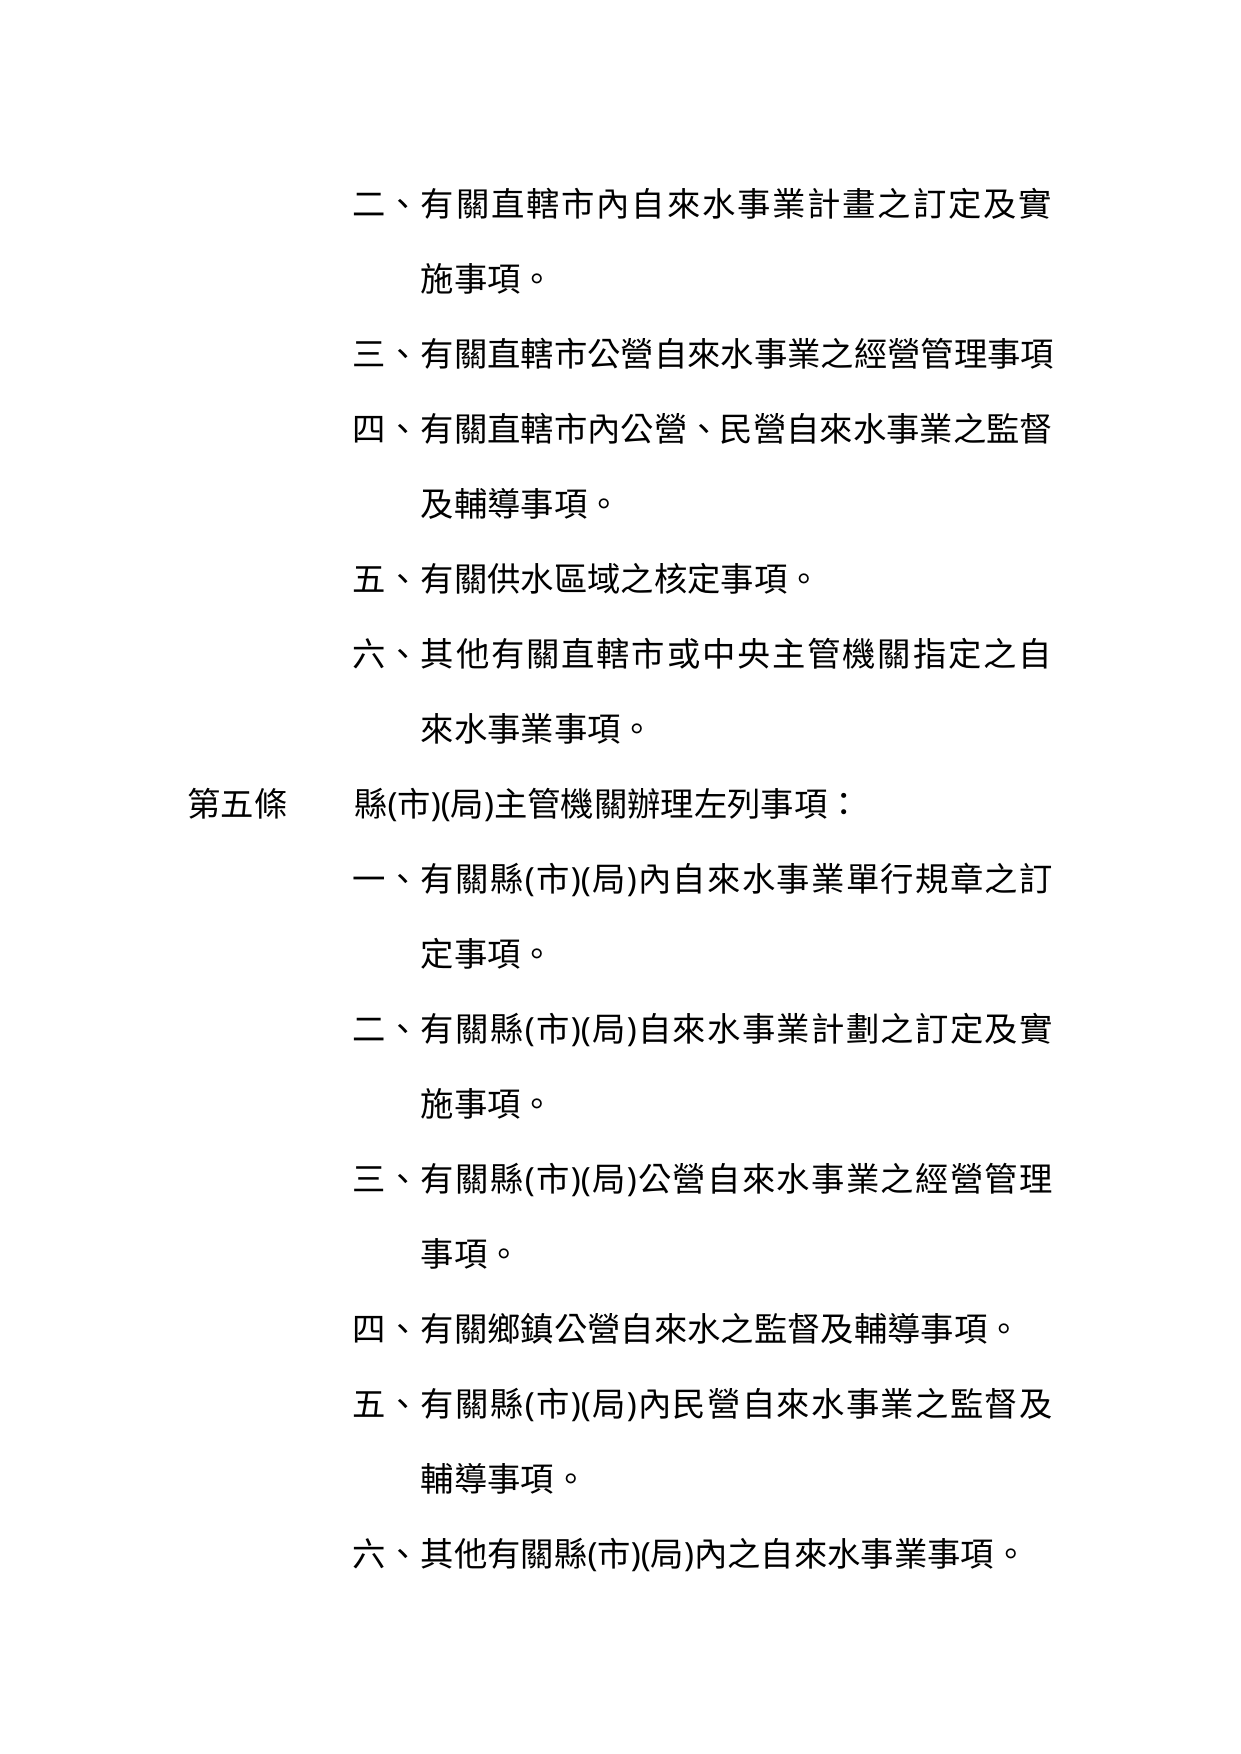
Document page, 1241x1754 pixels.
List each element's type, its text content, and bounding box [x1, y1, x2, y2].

list 有關縣(市)(局)內民營自來水事業之監督及輔導事項。 [353, 1364, 1053, 1514]
list 有關縣(市)(局)內自來水事業單行規章之訂定事項。 [353, 839, 1053, 989]
list 有關鄉鎮公營自來水之監督及輔導事項。 [353, 1289, 1053, 1364]
list 有關直轄市公營自來水事業之經營管理事項。 [353, 314, 1053, 389]
list 有關縣(市)(局)自來水事業計劃之訂定及實施事項。 [353, 989, 1053, 1139]
list 有關縣(市)(局)公營自來水事業之經營管理事項。 [353, 1139, 1053, 1289]
list 其他有關縣(市)(局)內之自來水事業事項。 [353, 1514, 1053, 1589]
list 有關直轄市內自來水事業計畫之訂定及實施事項。 [353, 164, 1053, 314]
list 其他有關直轄市或中央主管機關指定之自來水事業事項。 [353, 614, 1053, 764]
text 第五條 縣(市)(局)主管機關辦理左列事項： [187, 764, 1053, 839]
list 有關供水區域之核定事項。 [353, 539, 1053, 614]
list 有關直轄市內公營、民營自來水事業之監督及輔導事項。 [353, 389, 1053, 539]
